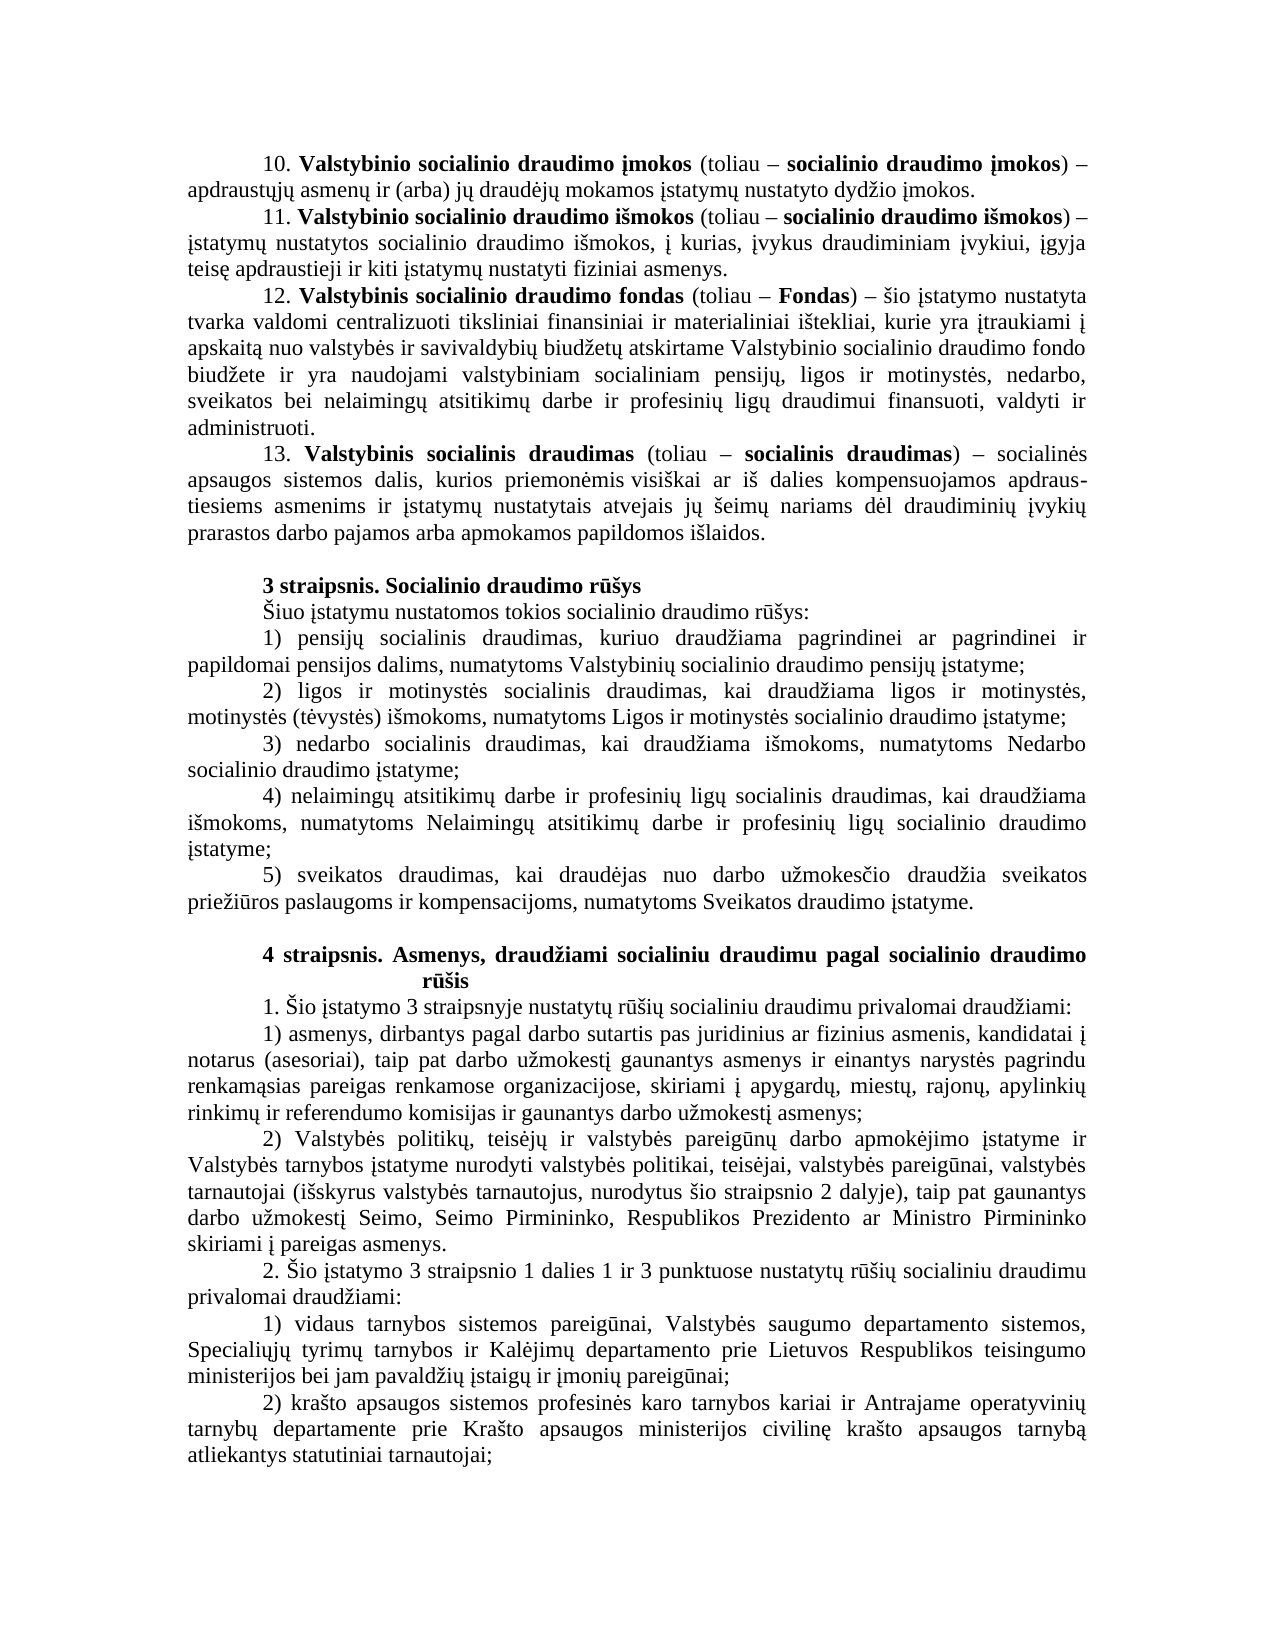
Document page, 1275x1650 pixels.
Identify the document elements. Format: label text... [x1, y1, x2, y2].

text 12. Valstybinis socialinio draudimo fondas (toliau – Fondas) – šio įstatymo nustatyta tvarka valdomi centralizuoti tiksliniai finansiniai ir materialiniai ištekliai, kurie yra įtraukiami į apskaitą nuo valstybės ir savivaldybių biudžetų atskirtame Valstybinio socialinio draudimo fondo biudžete ir yra naudojami valstybiniam socialiniam pensijų, ligos ir motinystės, nedarbo, sveikatos bei nelaimingų atsitikimų darbe ir profesinių ligų draudimui finansuoti, valdyti ir administruoti. [187, 282, 1087, 440]
text 13. Valstybinis socialinis draudimas (toliau – socialinis draudimas) – socialinės apsaugos sistemos dalis, kurios priemonėmis visiškai ar iš dalies kompensuojamos apdraus­tiesiems asmenims ir įstatymų nustatytais atvejais jų šeimų nariams dėl draudiminių įvykių prarastos darbo pajamos arba apmokamos papildomos išlaidos. [187, 440, 1087, 545]
text Šiuo įstatymu nustatomos tokios socialinio draudimo rūšys: [187, 598, 1087, 624]
text 5) sveikatos draudimas, kai draudėjas nuo darbo užmokesčio draudžia sveikatos priežiūros paslaugoms ir kompensacijoms, numatytoms Sveikatos draudimo įstatyme. [187, 862, 1087, 914]
text 1. Šio įstatymo 3 straipsnyje nustatytų rūšių socialiniu draudimu privalomai draudžiami: [187, 993, 1087, 1020]
text 1) asmenys, dirbantys pagal darbo sutartis pas juridinius ar fizinius asmenis, kandidatai į notarus (asesoriai), taip pat darbo užmokestį gaunantys asmenys ir einantys narystės pagrindu renkamąsias pareigas renkamose organizacijose, skiriami į apygardų, miestų, rajonų, apylinkių rinkimų ir referendumo komisijas ir gaunantys darbo užmokestį asmenys; [187, 1020, 1087, 1125]
text 10. Valstybinio socialinio draudimo įmokos (toliau – socialinio draudimo įmokos) – apdraustųjų asmenų ir (arba) jų draudėjų mokamos įstatymų nustatyto dydžio įmokos. [187, 150, 1087, 203]
text 1) pensijų socialinis draudimas, kuriuo draudžiama pagrindinei ar pagrindinei ir papildomai pensijos dalims, numatytoms Valstybinių socialinio draudimo pensijų įstatyme; [187, 624, 1087, 677]
text 2. Šio įstatymo 3 straipsnio 1 dalies 1 ir 3 punktuose nustatytų rūšių socialiniu draudimu privalomai draudžiami: [187, 1257, 1087, 1309]
text 2) krašto apsaugos sistemos profesinės karo tarnybos kariai ir Antrajame operatyvinių tarnybų departamente prie Krašto apsaugos ministerijos civilinę krašto apsaugos tarnybą atliekantys statutiniai tarnautojai; [187, 1389, 1087, 1468]
text 1) vidaus tarnybos sistemos pareigūnai, Valstybės saugumo departamento sistemos, Specialiųjų tyrimų tarnybos ir Kalėjimų departamento prie Lietuvos Respublikos teisingumo ministerijos bei jam pavaldžių įstaigų ir įmonių pareigūnai; [187, 1309, 1087, 1389]
text 3 straipsnis. Socialinio draudimo rūšys [187, 572, 1087, 598]
text 11. Valstybinio socialinio draudimo išmokos (toliau – socialinio draudimo išmokos) – įstatymų nustatytos socialinio draudimo išmokos, į kurias, įvykus draudiminiam įvykiui, įgyja teisę apdraustieji ir kiti įstatymų nustatyti fiziniai asmenys. [187, 203, 1087, 282]
text 3) nedarbo socialinis draudimas, kai draudžiama išmokoms, numatytoms Nedarbo socialinio draudimo įstatyme; [187, 730, 1087, 782]
text 4 straipsnis. Asmenys, draudžiami socialiniu draudimu pagal socialinio draudimo rūšis [262, 941, 1087, 993]
text 2) Valstybės politikų, teisėjų ir valstybės pareigūnų darbo apmokėjimo įstatyme ir Valstybės tarnybos įstatyme nurodyti valstybės politikai, teisėjai, valstybės pareigūnai, valstybės tarnautojai (išskyrus valstybės tarnautojus, nurodytus šio straipsnio 2 dalyje), taip pat gaunantys darbo užmokestį Seimo, Seimo Pirmininko, Respublikos Prezidento ar Ministro Pirmininko skiriami į pareigas asmenys. [187, 1125, 1087, 1257]
text 2) ligos ir motinystės socialinis draudimas, kai draudžiama ligos ir motinystės, motinystės (tėvystės) išmokoms, numatytoms Ligos ir motinystės socialinio draudimo įstatyme; [187, 677, 1087, 730]
text 4) nelaimingų atsitikimų darbe ir profesinių ligų socialinis draudimas, kai draudžiama išmokoms, numatytoms Nelaimingų atsitikimų darbe ir profesinių ligų socialinio draudimo įstatyme; [187, 782, 1087, 862]
